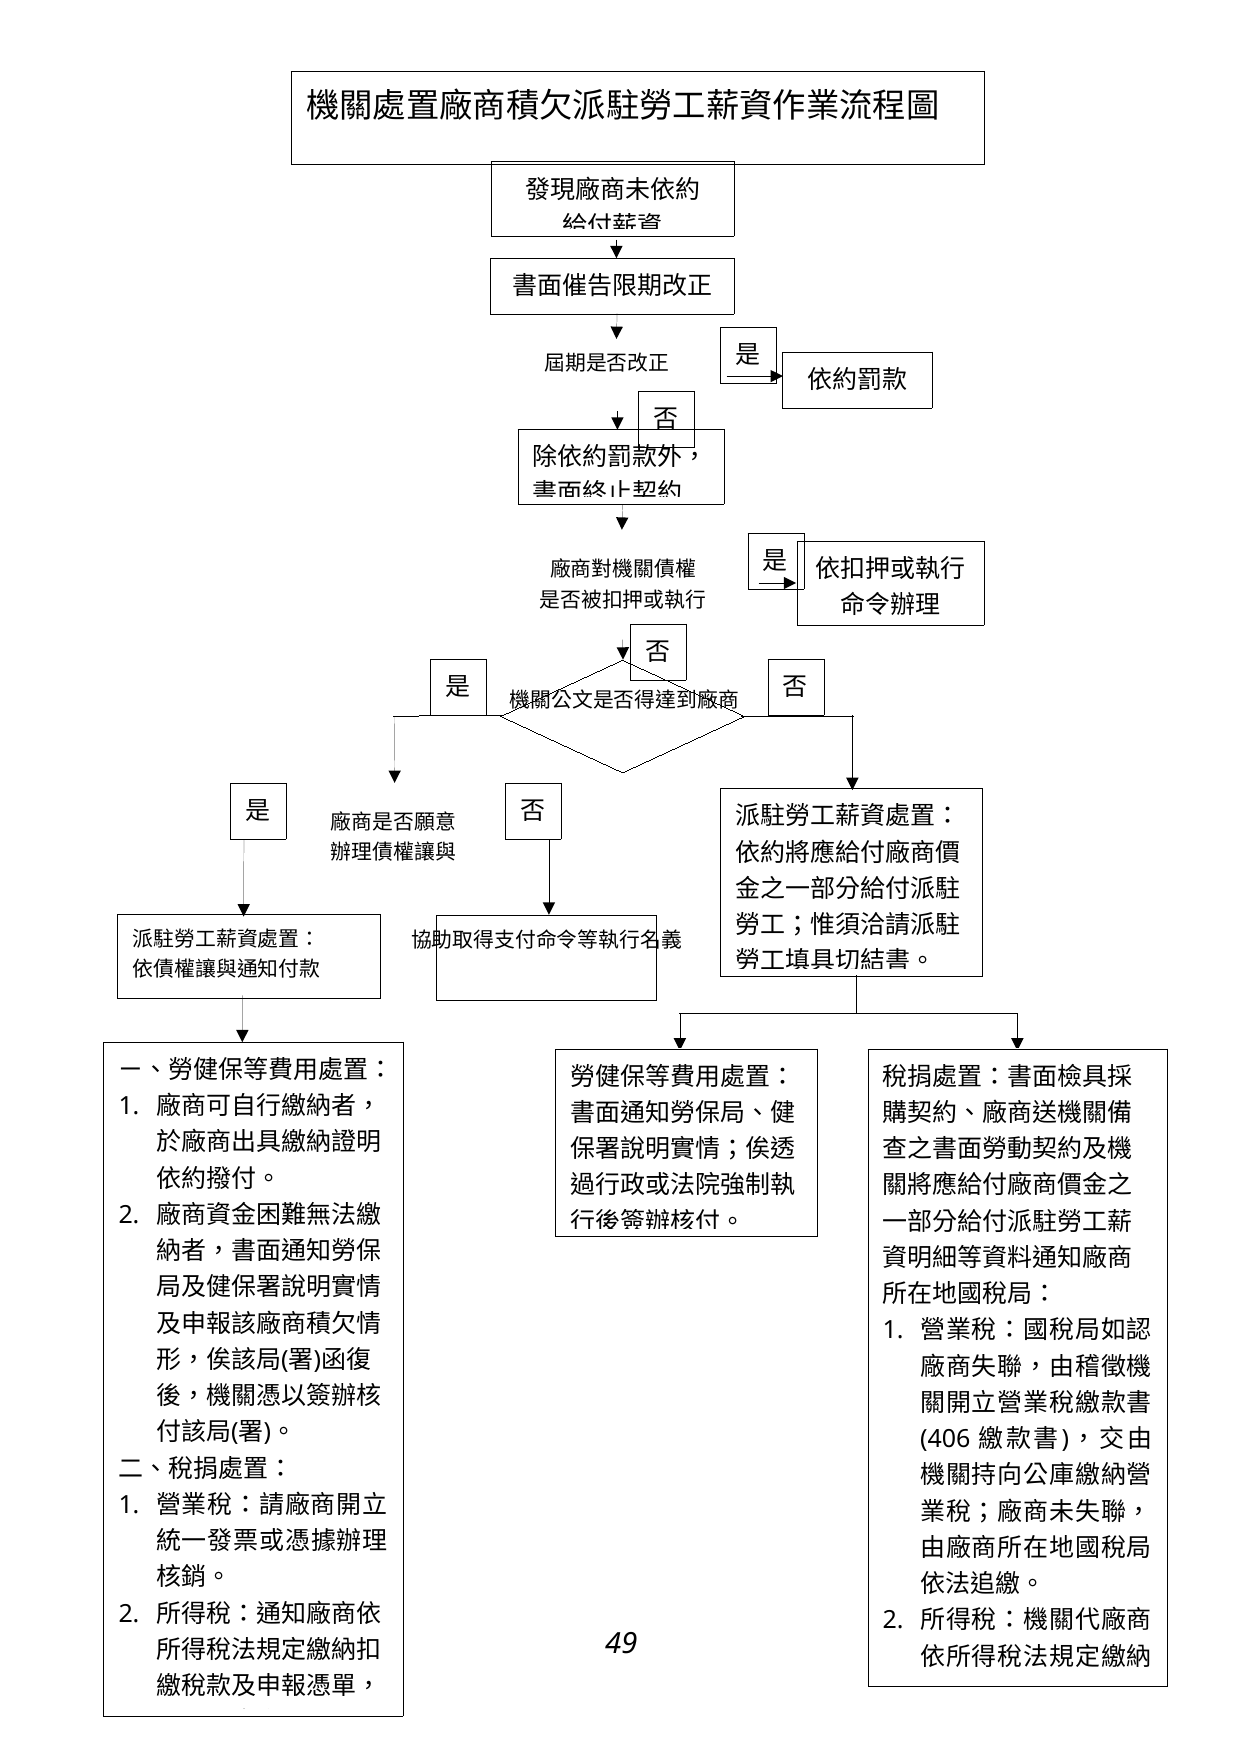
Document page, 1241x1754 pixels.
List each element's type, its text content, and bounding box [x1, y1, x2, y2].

list 所得稅：機關代廠商依所得稅法規定繳納扣繳稅款及申報憑單。 [882, 1600, 1152, 1678]
text 書面終止契約 [532, 473, 708, 496]
text ㄧ、勞健保等費用處置： [118, 1049, 388, 1086]
list 營業稅：請廠商開立統一發票或憑據辦理核銷。 [118, 1484, 388, 1593]
list 所得稅：通知廠商依所得稅法規定繳納扣繳稅款及申報憑單，並副知廠商所在地國稅局。 [118, 1593, 388, 1708]
text 依扣押或執行命令辦理 [812, 548, 969, 618]
text 否 [645, 631, 671, 667]
text 勞健保等費用處置： [570, 1056, 802, 1092]
text 是 [763, 541, 789, 577]
text 依約罰款 [797, 359, 917, 396]
text 二、稅捐處置： [118, 1448, 388, 1484]
list 廠商資金困難無法繳納者，書面通知勞保局及健保署說明實情及申報該廠商積欠情形，俟該局(署)函復後，機關憑以簽辦核付該局(署)。 [118, 1194, 388, 1448]
text 是 [735, 334, 761, 371]
text 依約將應給付廠商價金之一部分給付派駐勞工；惟須洽請派駐勞工填具切結書。 [735, 832, 967, 968]
list 廠商可自行繳納者，於廠商出具繳納證明依約撥付。 [118, 1086, 388, 1194]
text 派駐勞工薪資處置： [735, 796, 967, 832]
text 書面催告限期改正 [505, 266, 718, 302]
text 除依約罰款外， [532, 436, 708, 473]
list 營業稅：國稅局如認廠商失聯，由稽徵機關開立營業稅繳款書(406繳款書)，交由機關持向公庫繳納營業稅；廠商未失聯，由廠商所在地國稅局依法追繳。 [882, 1310, 1152, 1600]
text 機關處置廠商積欠派駐勞工薪資作業流程圖 [306, 78, 969, 127]
text 發現廠商未依約 [506, 169, 719, 205]
text 稅捐處置：書面檢具採購契約、廠商送機關備查之書面勞動契約及機關將應給付廠商價金之一部分給付派駐勞工薪資明細等資料通知廠商所在地國稅局： [882, 1056, 1152, 1310]
text 否 [782, 667, 808, 703]
text 書面通知勞保局、健保署說明實情；俟透過行政或法院強制執行後簽辦核付。 [570, 1092, 802, 1228]
text 否 [653, 398, 679, 435]
text 是 [245, 791, 271, 827]
text 是 [445, 667, 471, 703]
text 給付薪資 [506, 205, 719, 229]
text 否 [520, 791, 546, 827]
